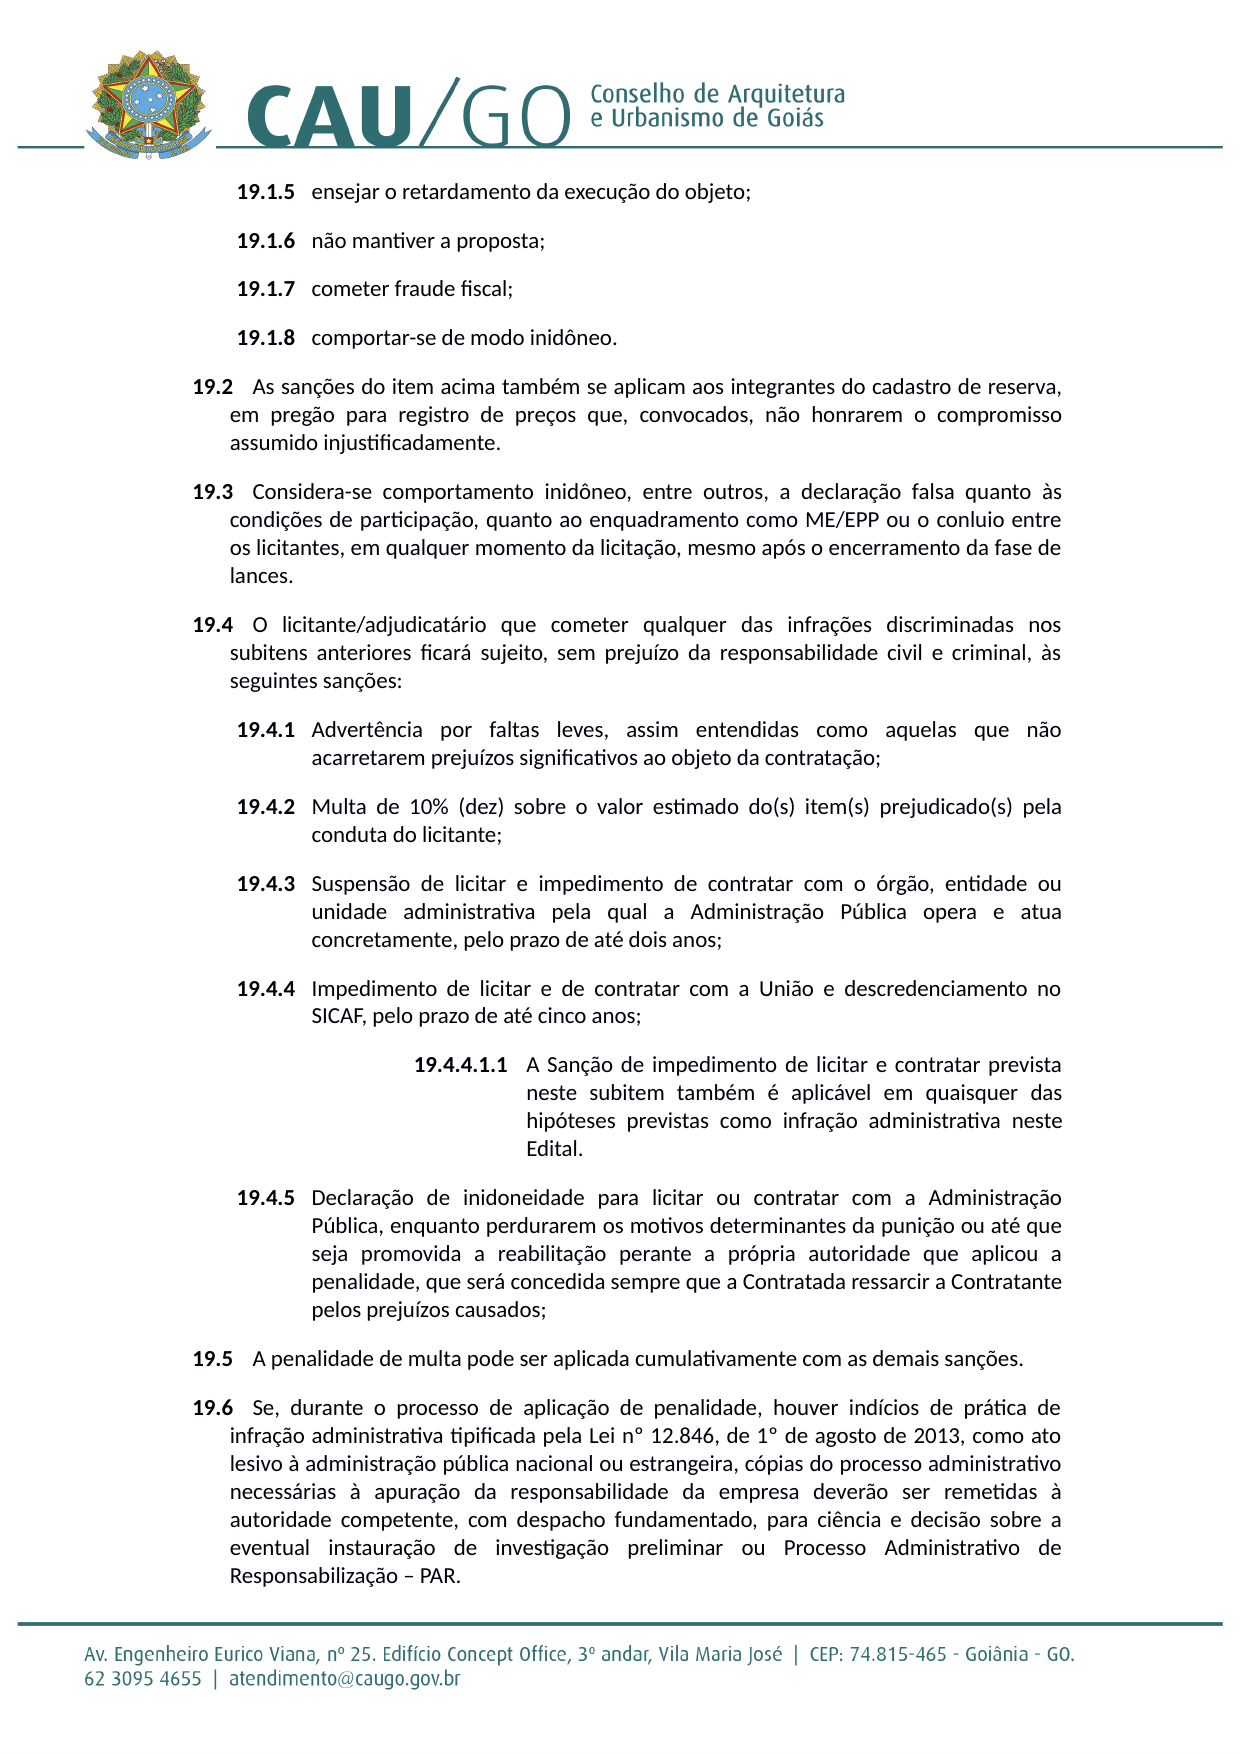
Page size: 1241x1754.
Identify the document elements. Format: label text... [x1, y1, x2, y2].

list Suspensão de licitar e impedimento de contratar com o órgão, entidade ou unidade administrativa pela qual a Administração Pública opera e atua concretamente, pelo prazo de até dois anos; [236, 869, 1063, 953]
list A penalidade de multa pode ser aplicada cumulativamente com as demais sanções. [192, 1344, 1063, 1372]
list Advertência por faltas leves, assim entendidas como aquelas que não acarretarem prejuízos significativos ao objeto da contratação; [236, 715, 1063, 771]
list não mantiver a proposta; [236, 226, 1063, 254]
list O licitante/adjudicatário que cometer qualquer das infrações discriminadas nos subitens anteriores ficará sujeito, sem prejuízo da responsabilidade civil e criminal, às seguintes sanções: [192, 610, 1063, 694]
list ensejar o retardamento da execução do objeto; [236, 177, 1063, 205]
list As sanções do item acima também se aplicam aos integrantes do cadastro de reserva, em pregão para registro de preços que, convocados, não honrarem o compromisso assumido injustificadamente. [192, 372, 1063, 456]
list cometer fraude fiscal; [236, 274, 1063, 303]
picture [0, 1605, 1240, 1754]
list Multa de 10% (dez) sobre o valor estimado do(s) item(s) prejudicado(s) pela conduta do licitante; [236, 792, 1063, 848]
picture [0, 0, 1239, 177]
list A Sanção de impedimento de licitar e contratar prevista neste subitem também é aplicável em quaisquer das hipóteses previstas como infração administrativa neste Edital. [413, 1051, 1063, 1163]
list Se, durante o processo de aplicação de penalidade, houver indícios de prática de infração administrativa tipificada pela Lei nº 12.846, de 1º de agosto de 2013, como ato lesivo à administração pública nacional ou estrangeira, cópias do processo administrativo necessárias à apuração da responsabilidade da empresa deverão ser remetidas à autoridade competente, com despacho fundamentado, para ciência e decisão sobre a eventual instauração de investigação preliminar ou Processo Administrativo de Responsabilização – PAR. [192, 1393, 1063, 1589]
list Considera-se comportamento inidôneo, entre outros, a declaração falsa quanto às condições de participação, quanto ao enquadramento como ME/EPP ou o conluio entre os licitantes, em qualquer momento da licitação, mesmo após o encerramento da fase de lances. [192, 477, 1063, 589]
list Declaração de inidoneidade para licitar ou contratar com a Administração Pública, enquanto perdurarem os motivos determinantes da punição ou até que seja promovida a reabilitação perante a própria autoridade que aplicou a penalidade, que será concedida sempre que a Contratada ressarcir a Contratante pelos prejuízos causados; [236, 1183, 1063, 1323]
list Impedimento de licitar e de contratar com a União e descredenciamento no SICAF, pelo prazo de até cinco anos; [236, 974, 1063, 1030]
list comportar-se de modo inidôneo. [236, 323, 1063, 351]
